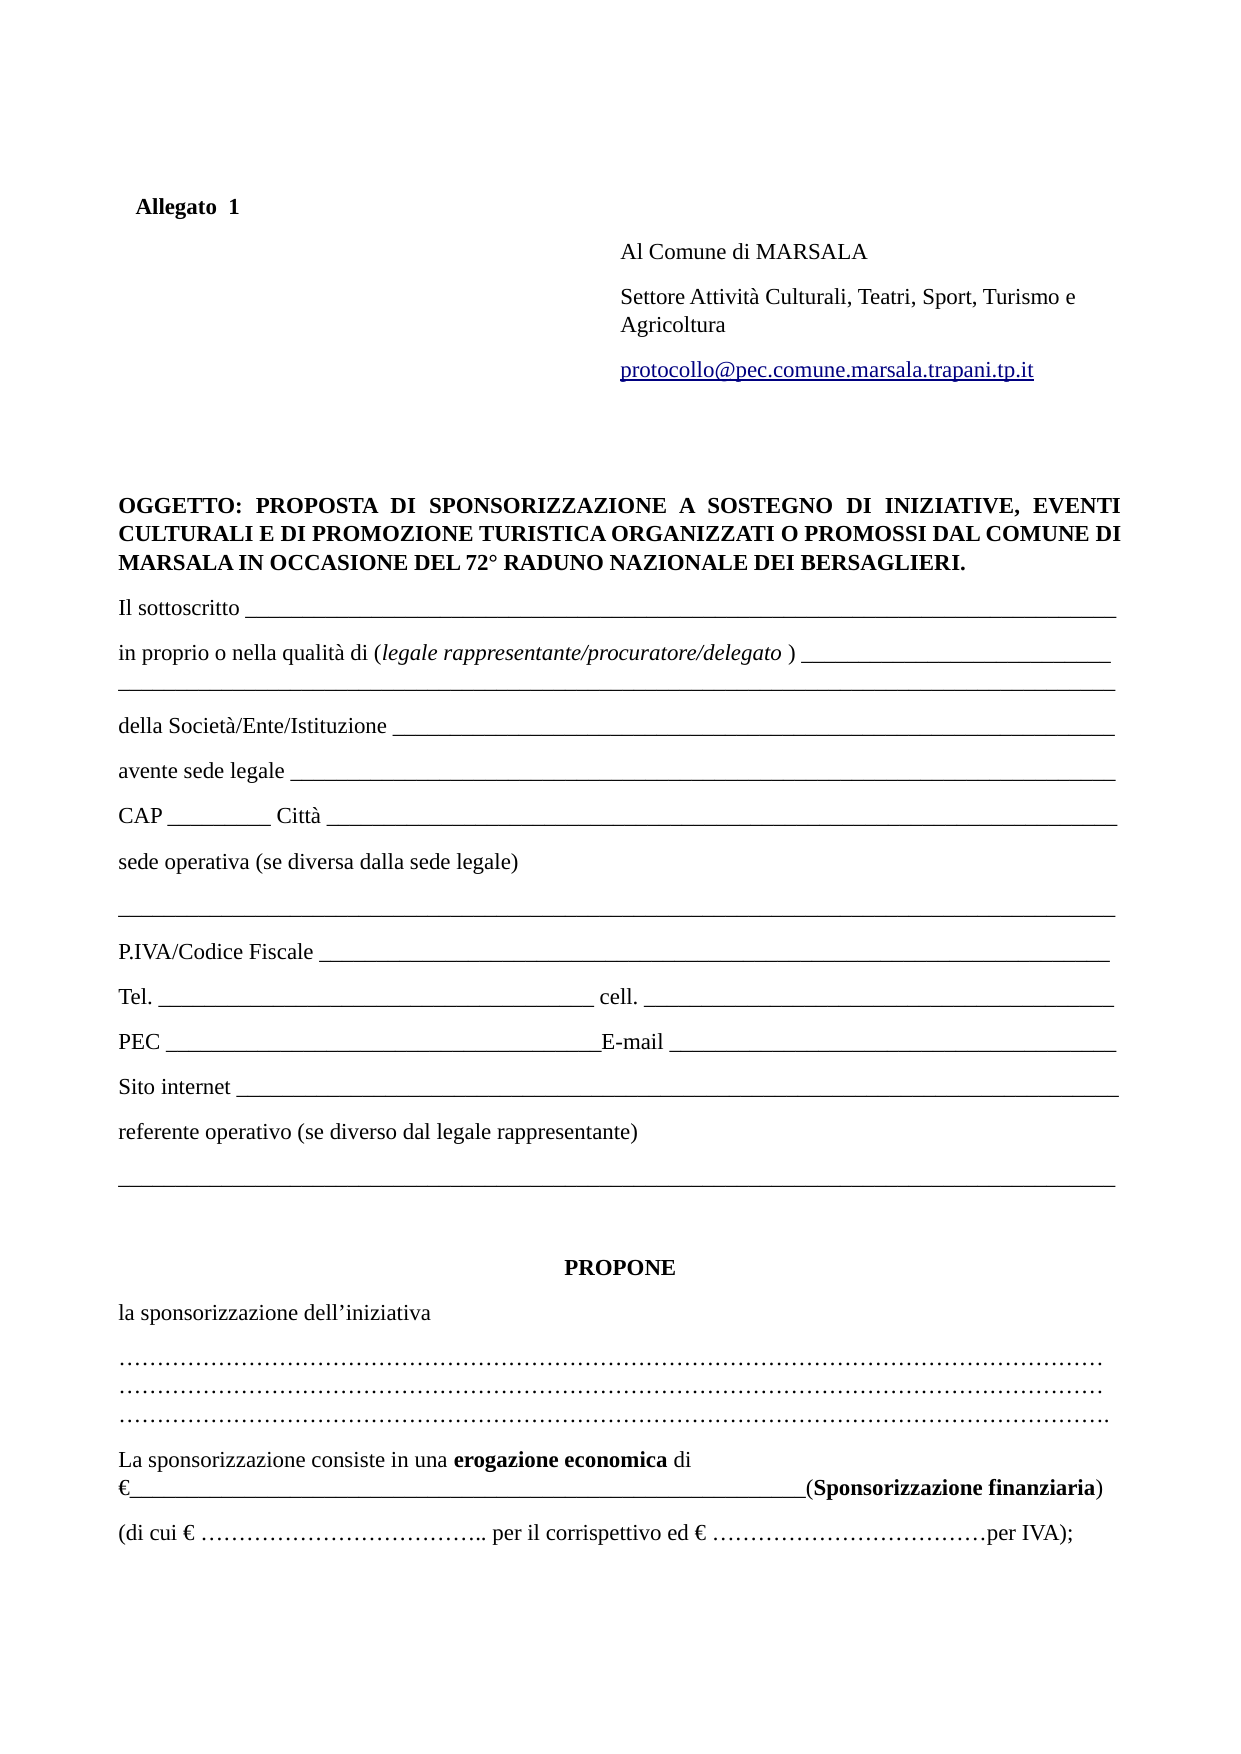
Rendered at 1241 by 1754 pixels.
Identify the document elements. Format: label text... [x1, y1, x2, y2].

text Tel. ______________________________________ cell. _________________________________________ [118, 983, 1122, 1009]
text _______________________________________________________________________________________ [118, 893, 1122, 919]
text PROPONE [118, 1254, 1122, 1280]
text PEC ______________________________________E-mail _______________________________________ [118, 1028, 1122, 1054]
text Settore Attività Culturali, Teatri, Sport, Turismo e Agricoltura [620, 283, 1122, 338]
text OGGETTO: PROPOSTA DI SPONSORIZZAZIONE A SOSTEGNO DI INIZIATIVE, EVENTI CULTURALI E DI PROMOZIONE TURISTICA ORGANIZZATI O PROMOSSI DAL COMUNE DI MARSALA IN OCCASIONE DEL 72° RADUNO NAZIONALE DEI BERSAGLIERI. [118, 492, 1122, 575]
text Sito internet _____________________________________________________________________________ [118, 1073, 1122, 1099]
text (di cui € ……………………………….. per il corrispettivo ed € ………………………………per IVA); [118, 1519, 1122, 1546]
text Al Comune di MARSALA [620, 238, 1122, 264]
text _______________________________________________________________________________________ [118, 1163, 1122, 1190]
text in proprio o nella qualità di (legale rappresentante/procuratore/delegato ) ___________________________ _______________________________________________________________________________________ [118, 639, 1122, 694]
text avente sede legale ________________________________________________________________________ [118, 757, 1122, 784]
text Allegato 1 [135, 193, 1122, 219]
text CAP _________ Città _____________________________________________________________________ [118, 803, 1122, 829]
text protocollo@pec.comune.marsala.trapani.tp.it [620, 356, 1122, 383]
text sede operativa (se diversa dalla sede legale) [118, 848, 1122, 874]
text ………………………………………………………………………………………………………………………………………………………………………………………………………………………………………………………………………………………………………………………………………………………. [118, 1344, 1122, 1427]
text della Società/Ente/Istituzione _______________________________________________________________ [118, 712, 1122, 739]
text referente operativo (se diverso dal legale rappresentante) [118, 1118, 1122, 1145]
text la sponsorizzazione dell’iniziativa [118, 1299, 1122, 1325]
text La sponsorizzazione consiste in una erogazione economica di €___________________________________________________________(Sponsorizzazione finanziaria) [118, 1446, 1122, 1501]
text Il sottoscritto ____________________________________________________________________________ [118, 594, 1122, 620]
text P.IVA/Codice Fiscale _____________________________________________________________________ [118, 938, 1122, 964]
